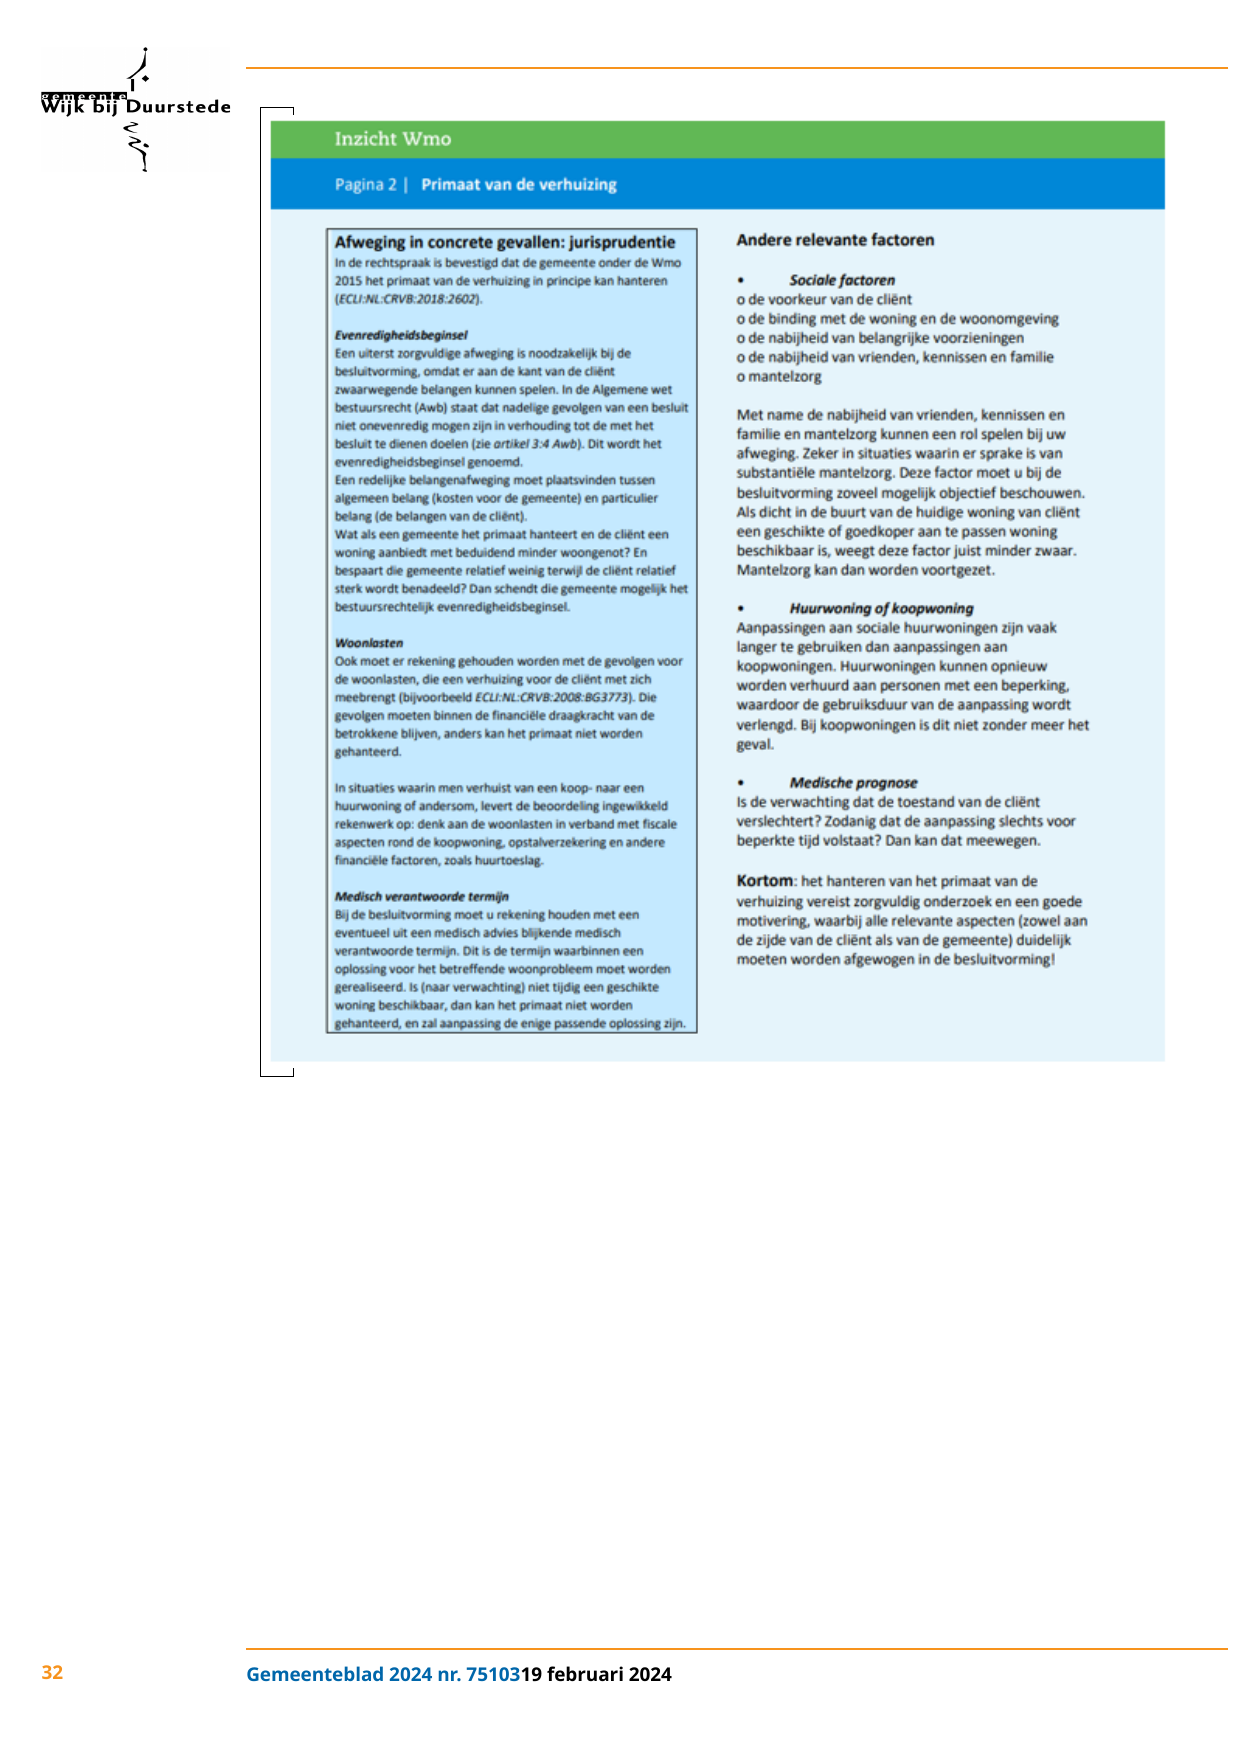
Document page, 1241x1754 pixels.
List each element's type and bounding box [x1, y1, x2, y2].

picture [268, 115, 1173, 1068]
picture [41, 47, 231, 172]
